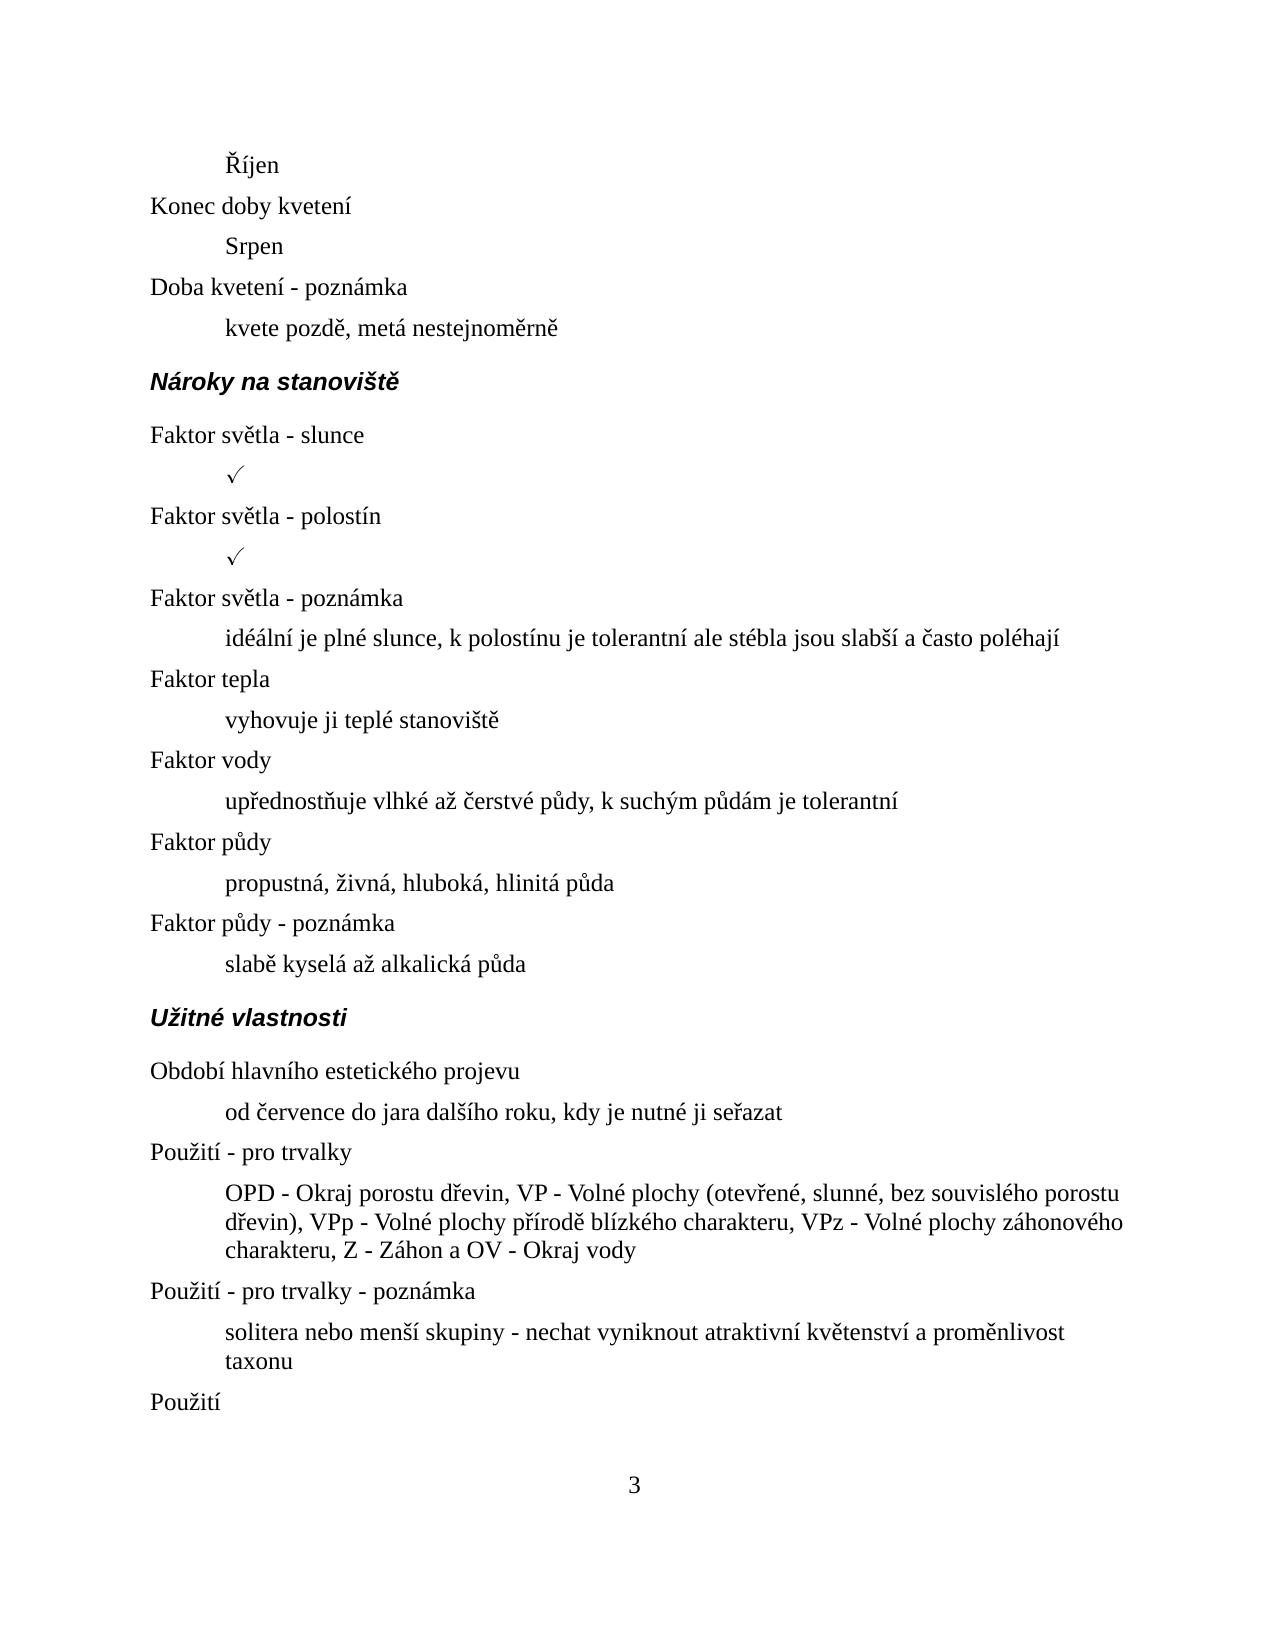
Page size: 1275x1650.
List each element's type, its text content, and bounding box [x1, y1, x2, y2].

text Říjen [225, 150, 1125, 179]
text Srpen [225, 231, 1125, 260]
text upřednostňuje vlhké až čerstvé půdy, k suchým půdám je tolerantní [225, 786, 1125, 815]
text OPD - Okraj porostu dřevin, VP - Volné plochy (otevřené, slunné, bez souvislého porostu dřevin), VPp - Volné plochy přírodě blízkého charakteru, VPz - Volné plochy záhonového charakteru, Z - Záhon a OV - Okraj vody [225, 1178, 1125, 1264]
text Doba kvetení - poznámka [150, 272, 1125, 301]
text ✓ [225, 460, 1125, 489]
text idéální je plné slunce, k polostínu je tolerantní ale stébla jsou slabší a často poléhají [225, 623, 1125, 652]
text Faktor půdy [150, 827, 1125, 856]
text ✓ [225, 542, 1125, 571]
text slabě kyselá až alkalická půda [225, 949, 1125, 978]
text Faktor světla - poznámka [150, 583, 1125, 611]
text propustná, živná, hluboká, hlinitá půda [225, 868, 1125, 896]
text od července do jara dalšího roku, kdy je nutné ji seřazat [225, 1097, 1125, 1125]
text vyhovuje ji teplé stanoviště [225, 705, 1125, 733]
text Použití - pro trvalky [150, 1137, 1125, 1166]
text Období hlavního estetického projevu [150, 1056, 1125, 1085]
text Použití - pro trvalky - poznámka [150, 1276, 1125, 1305]
text kvete pozdě, metá nestejnoměrně [225, 313, 1125, 342]
subtitle Užitné vlastnosti [150, 1003, 1125, 1031]
text Faktor vody [150, 746, 1125, 774]
text solitera nebo menší skupiny - nechat vyniknout atraktivní květenství a proměnlivost taxonu [225, 1317, 1125, 1374]
text Faktor světla - polostín [150, 501, 1125, 530]
subtitle Nároky na stanoviště [150, 367, 1125, 395]
text Faktor tepla [150, 664, 1125, 693]
text Konec doby kvetení [150, 191, 1125, 219]
text Faktor půdy - poznámka [150, 908, 1125, 937]
text Použití [150, 1387, 1125, 1415]
text Faktor světla - slunce [150, 420, 1125, 448]
